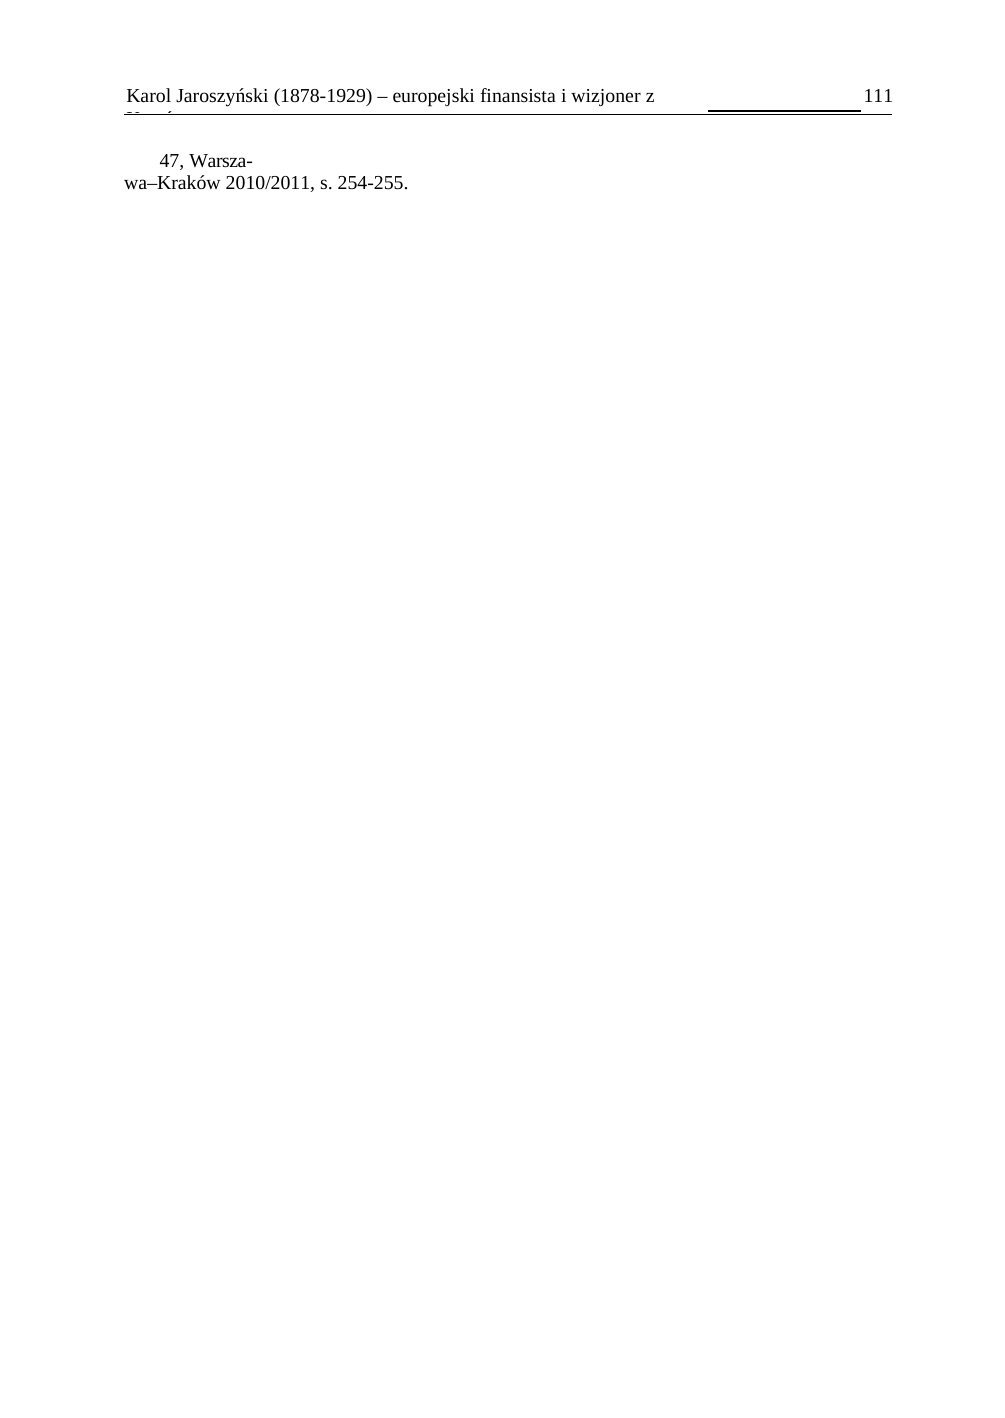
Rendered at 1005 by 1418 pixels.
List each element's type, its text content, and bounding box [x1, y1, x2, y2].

text 47, Warsza- [159, 148, 904, 172]
text wa–Kraków 2010/2011, s. 254-255. [124, 172, 904, 194]
